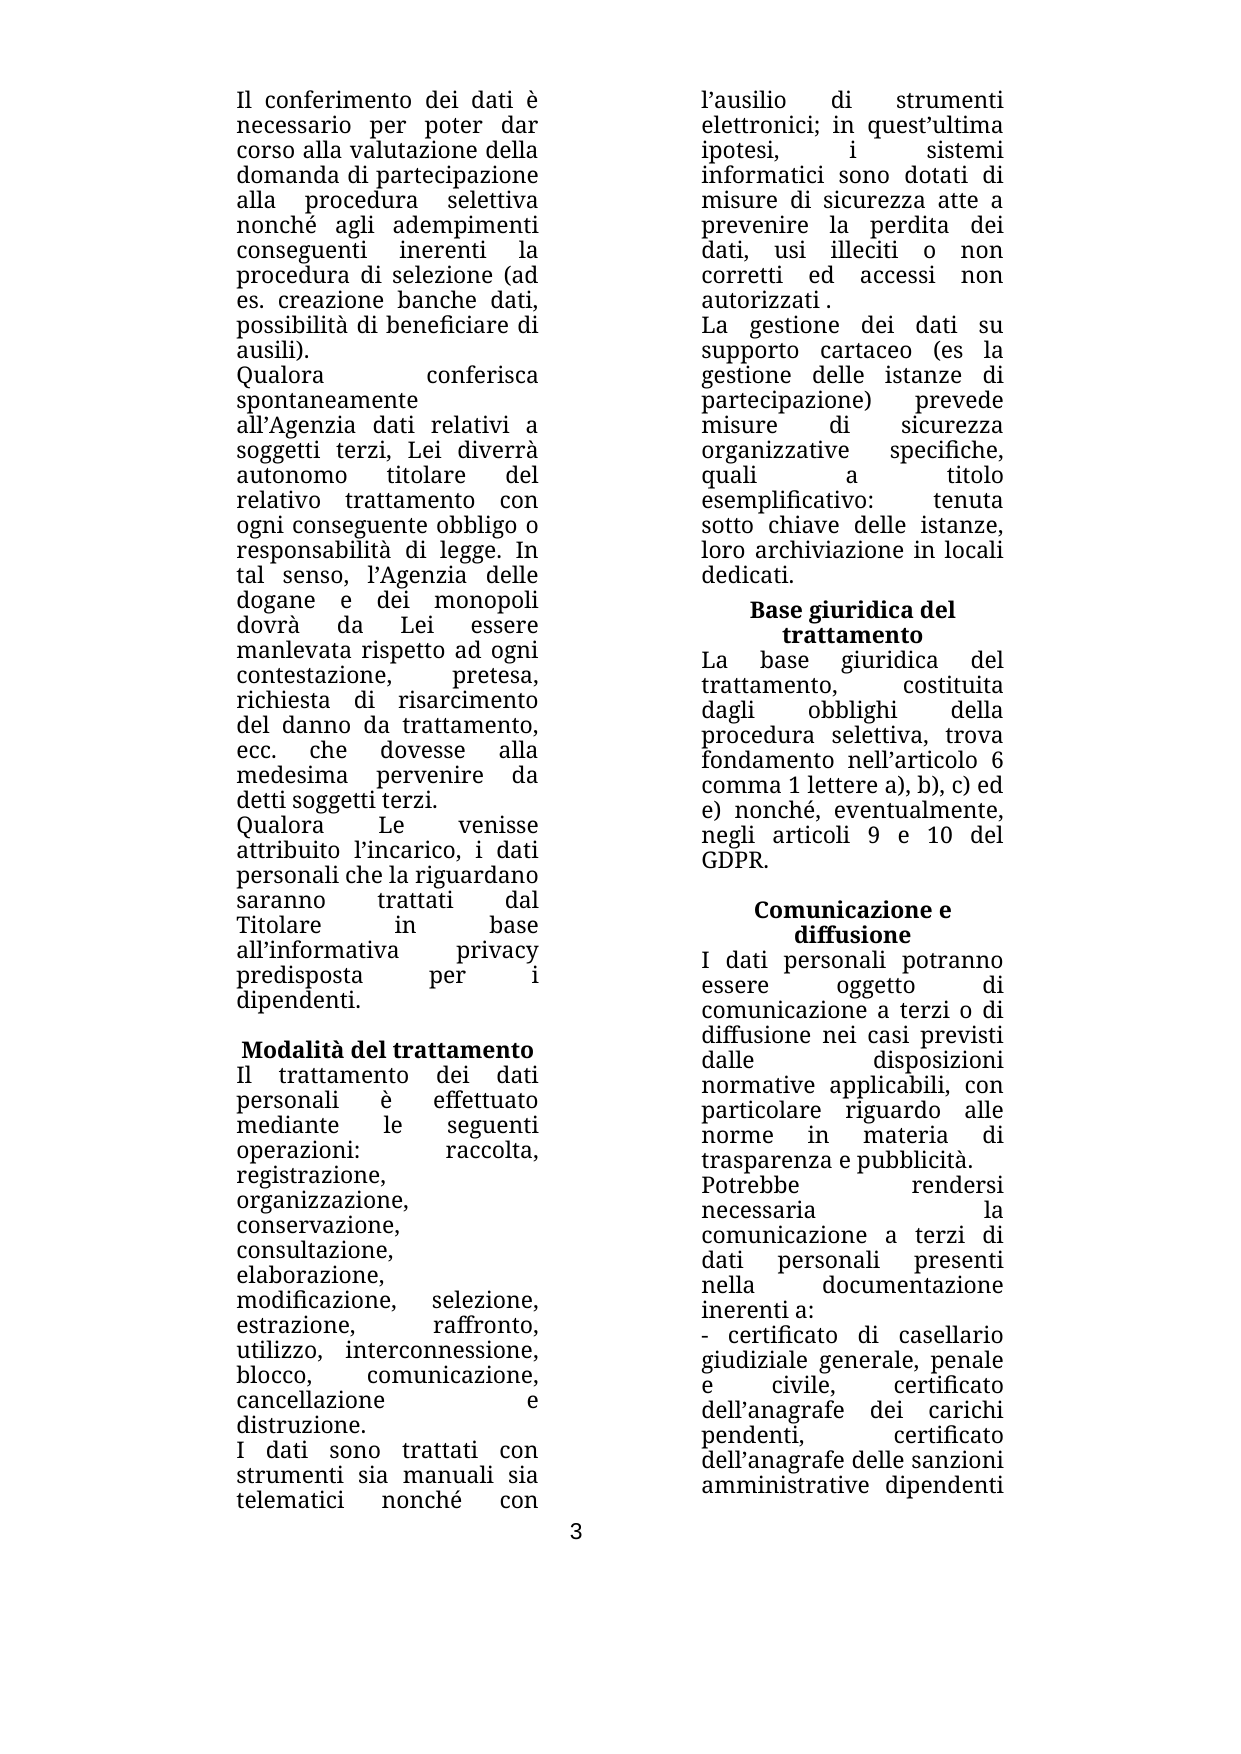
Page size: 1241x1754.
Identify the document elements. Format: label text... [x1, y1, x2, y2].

text Il conferimento dei dati è necessario per poter dar corso alla valutazione della domanda di partecipazione alla procedura selettiva nonché agli adempimenti conseguenti inerenti la procedura di selezione (ad es. creazione banche dati, possibilità di beneficiare di ausili). [236, 88, 539, 363]
text Modalità del trattamento [236, 1038, 539, 1063]
text I dati sono trattati con strumenti sia manuali sia telematici nonché con [236, 1438, 539, 1513]
text - certificato di casellario giudiziale generale, penale e civile, certificato dell’anagrafe dei carichi pendenti, certificato dell’anagrafe delle sanzioni amministrative dipendenti [701, 1324, 1004, 1499]
text Qualora Le venisse attribuito l’incarico, i dati personali che la riguardano saranno trattati dal Titolare in base all’informativa privacy predisposta per i dipendenti. [236, 813, 539, 1013]
subtitle Base giuridica del trattamento [701, 599, 1004, 649]
text Potrebbe rendersi necessaria la comunicazione a terzi di dati personali presenti nella documentazione inerenti a: [701, 1174, 1004, 1324]
text La gestione dei dati su supporto cartaceo (es la gestione delle istanze di partecipazione) prevede misure di sicurezza organizzative specifiche, quali a titolo esemplificativo: tenuta sotto chiave delle istanze, loro archiviazione in locali dedicati. [701, 313, 1004, 588]
text Qualora conferisca spontaneamente all’Agenzia dati relativi a soggetti terzi, Lei diverrà autonomo titolare del relativo trattamento con ogni conseguente obbligo o responsabilità di legge. In tal senso, l’Agenzia delle dogane e dei monopoli dovrà da Lei essere manlevata rispetto ad ogni contestazione, pretesa, richiesta di risarcimento del danno da trattamento, ecc. che dovesse alla medesima pervenire da detti soggetti terzi. [236, 363, 539, 813]
text I dati personali potranno essere oggetto di comunicazione a terzi o di diffusione nei casi previsti dalle disposizioni normative applicabili, con particolare riguardo alle norme in materia di trasparenza e pubblicità. [701, 949, 1004, 1174]
text La base giuridica del trattamento, costituita dagli obblighi della procedura selettiva, trova fondamento nell’articolo 6 comma 1 lettere a), b), c) ed e) nonché, eventualmente, negli articoli 9 e 10 del GDPR. [701, 649, 1004, 874]
text Comunicazione e diffusione [701, 899, 1004, 949]
text l’ausilio di strumenti elettronici; in quest’ultima ipotesi, i sistemi informatici sono dotati di misure di sicurezza atte a prevenire la perdita dei dati, usi illeciti o non corretti ed accessi non autorizzati . [701, 88, 1004, 313]
text Il trattamento dei dati personali è effettuato mediante le seguenti operazioni: raccolta, registrazione, organizzazione, conservazione, consultazione, elaborazione, modificazione, selezione, estrazione, raffronto, utilizzo, interconnessione, blocco, comunicazione, cancellazione e distruzione. [236, 1063, 539, 1438]
